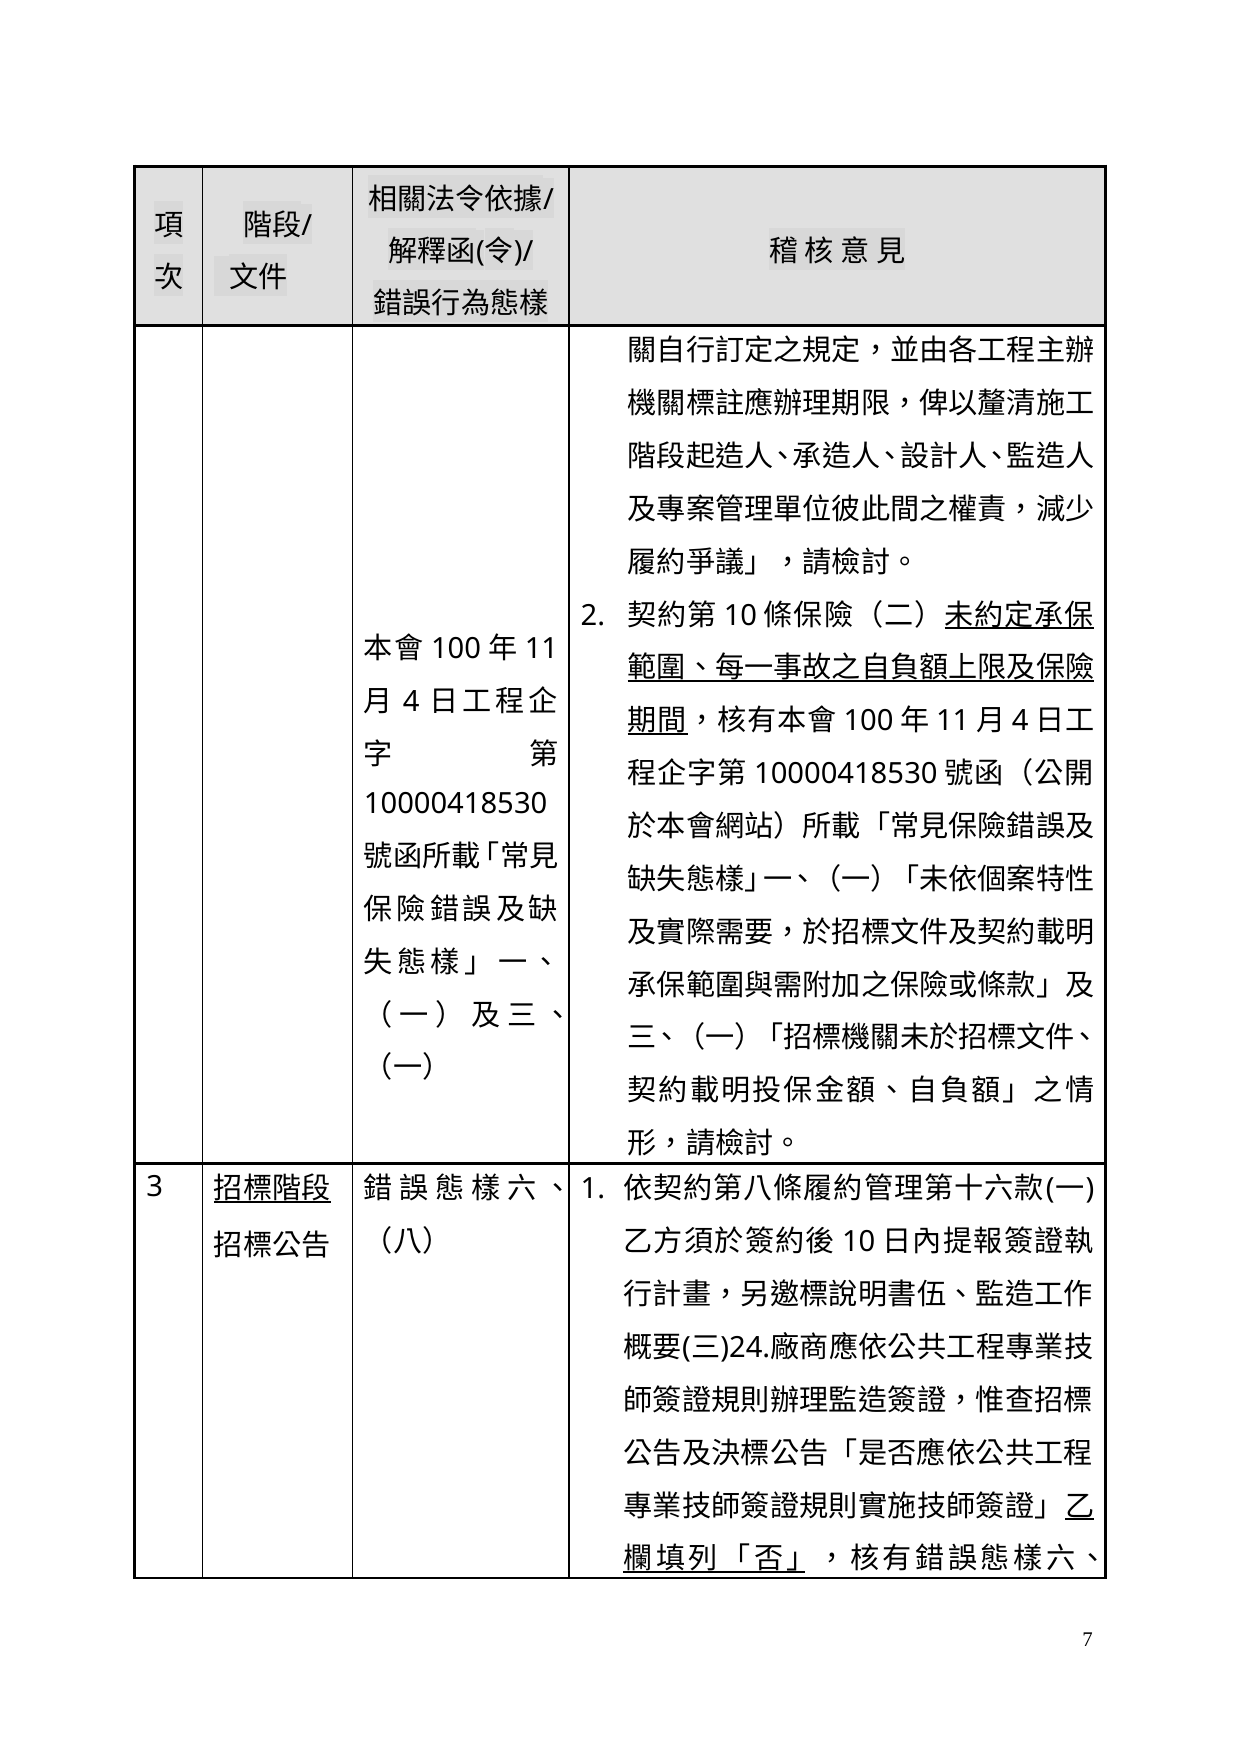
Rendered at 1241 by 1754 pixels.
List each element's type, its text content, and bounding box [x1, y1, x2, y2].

table_cell 本會97年1月8日工程管字第09700011700號函 本會100年11月4日工程企字第10000418530號函所載「常見保險錯誤及缺失態樣」一、（一）及三、（一） [353, 327, 568, 1162]
table_cell 關自行訂定之規定，並由各工程主辦機關標註應辦理期限，俾以釐清施工階段起造人、承造人、設計人、監造人及專案管理單位彼此間之權責，減少履約爭議」，請檢討。 契約第10條保險（二）未約定承保範圍、每一事故之自負額上限及保險期間，核有本會100年11月4日工程企字第10000418530號函（公開於本會網站）所載「常見保險錯誤及缺失態樣」一、（一）「未依個案特性及實際需要，於招標文件及契約載明承保範圍與需附加之保險或條款」及三、（一）「招標機關未於招標文件、契約載明投保金額、自負額」之情形，請檢討。 [570, 327, 1104, 1162]
table_header 階段/ 文件 [203, 168, 352, 324]
table_header 相關法令依據/ 解釋函(令)/ 錯誤行為態樣 [353, 168, 568, 324]
table_cell [203, 327, 352, 1162]
table_cell 依契約第八條履約管理第十六款(一)乙方須於簽約後10日內提報簽證執行計畫，另邀標說明書伍、監造工作概要(三)24.廠商應依公共工程專業技師簽證規則辦理監造簽證，惟查招標公告及決標公告「是否應依公共工程專業技師簽證規則實施技師簽證」乙欄填列「否」，核有錯誤態樣六、（八）「公告內容與招標文件內容不一致」之情形，請檢討。另請機關查明實際廠商有無依契約約定辦理簽證。 招標公告「廠商資格摘要」乙欄填列「詳如本案投標須知」，核有錯誤態樣六、(四)（例如未詳實填寫）及「機關傳輸政府採購資訊錯誤行為態樣」二、（七）「廠商資格條件摘要等必填欄位以詳招標文件略過」之情形，請檢討。 [570, 1165, 1104, 1577]
table_cell 3 [136, 1165, 202, 1577]
table_header 稽 核 意 見 [570, 168, 1104, 324]
table_cell [136, 327, 202, 1162]
table_cell 錯誤態樣六、（八） 錯誤態樣六、(四)及「機關傳輸政府採購資訊錯誤行為態樣」二、（七） [353, 1165, 568, 1577]
table_cell 招標階段 招標公告 [203, 1165, 352, 1577]
table_header 項次 [136, 168, 202, 324]
